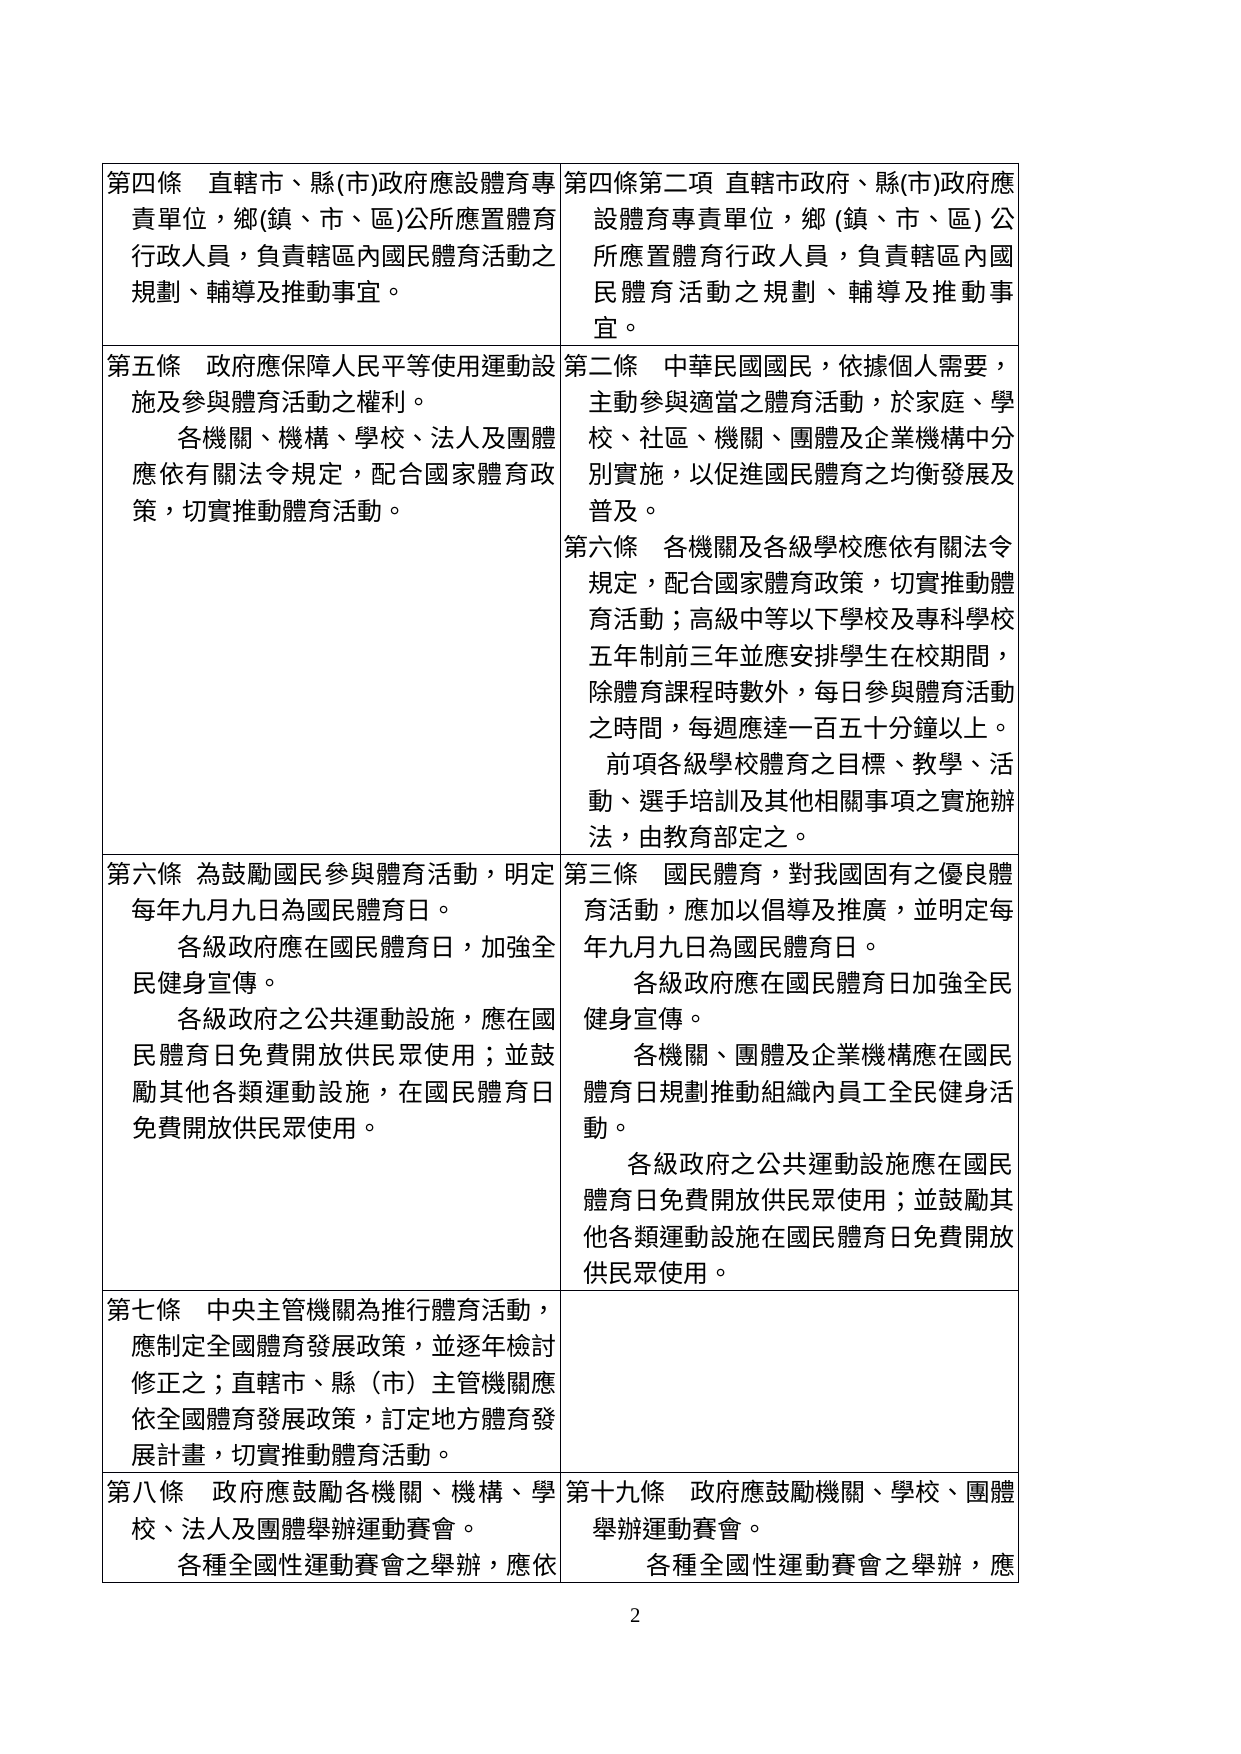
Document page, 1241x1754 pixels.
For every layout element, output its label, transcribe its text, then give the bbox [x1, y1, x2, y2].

table_cell 第八條 政府應鼓勵各機關、機構、學校、法人及團體舉辦運動賽會。 各種全國性運動賽會之舉辦，應依 [103, 1473, 560, 1582]
table_cell 第五條 政府應保障人民平等使用運動設施及參與體育活動之權利。 各機關、機構、學校、法人及團體應依有關法令規定，配合國家體育政策，切實推動體育活動。 [103, 346, 560, 853]
table_cell [561, 1291, 1018, 1472]
table_cell 第二條 中華民國國民，依據個人需要，主動參與適當之體育活動，於家庭、學校、社區、機關、團體及企業機構中分別實施，以促進國民體育之均衡發展及普及。 第六條 各機關及各級學校應依有關法令規定，配合國家體育政策，切實推動體育活動；高級中等以下學校及專科學校五年制前三年並應安排學生在校期間，除體育課程時數外，每日參與體育活動之時間，每週應達一百五十分鐘以上。 前項各級學校體育之目標、教學、活動、選手培訓及其他相關事項之實施辦法，由教育部定之。 [561, 346, 1018, 853]
table_cell 第十九條 政府應鼓勵機關、學校、團體舉辦運動賽會。 各種全國性運動賽會之舉辦，應 [561, 1473, 1018, 1582]
table_cell 第四條 直轄市、縣(市)政府應設體育專責單位，鄉(鎮、市、區)公所應置體育行政人員，負責轄區內國民體育活動之規劃、輔導及推動事宜。 [103, 164, 560, 345]
table_cell 第四條第二項 直轄市政府、縣(市)政府應設體育專責單位，鄉 (鎮、市、區) 公所應置體育行政人員，負責轄區內國民體育活動之規劃、輔導及推動事宜。 [561, 164, 1018, 345]
table_cell 第六條 為鼓勵國民參與體育活動，明定每年九月九日為國民體育日。 各級政府應在國民體育日，加強全民健身宣傳。 各級政府之公共運動設施，應在國民體育日免費開放供民眾使用；並鼓勵其他各類運動設施，在國民體育日免費開放供民眾使用。 [103, 855, 560, 1289]
table_cell 第三條 國民體育，對我國固有之優良體育活動，應加以倡導及推廣，並明定每年九月九日為國民體育日。 各級政府應在國民體育日加強全民健身宣傳。 各機關、團體及企業機構應在國民體育日規劃推動組織內員工全民健身活動。 各級政府之公共運動設施應在國民體育日免費開放供民眾使用；並鼓勵其他各類運動設施在國民體育日免費開放供民眾使用。 [561, 855, 1018, 1289]
table_cell 第七條 中央主管機關為推行體育活動，應制定全國體育發展政策，並逐年檢討修正之；直轄市、縣（市）主管機關應依全國體育發展政策，訂定地方體育發展計畫，切實推動體育活動。 [103, 1291, 560, 1472]
